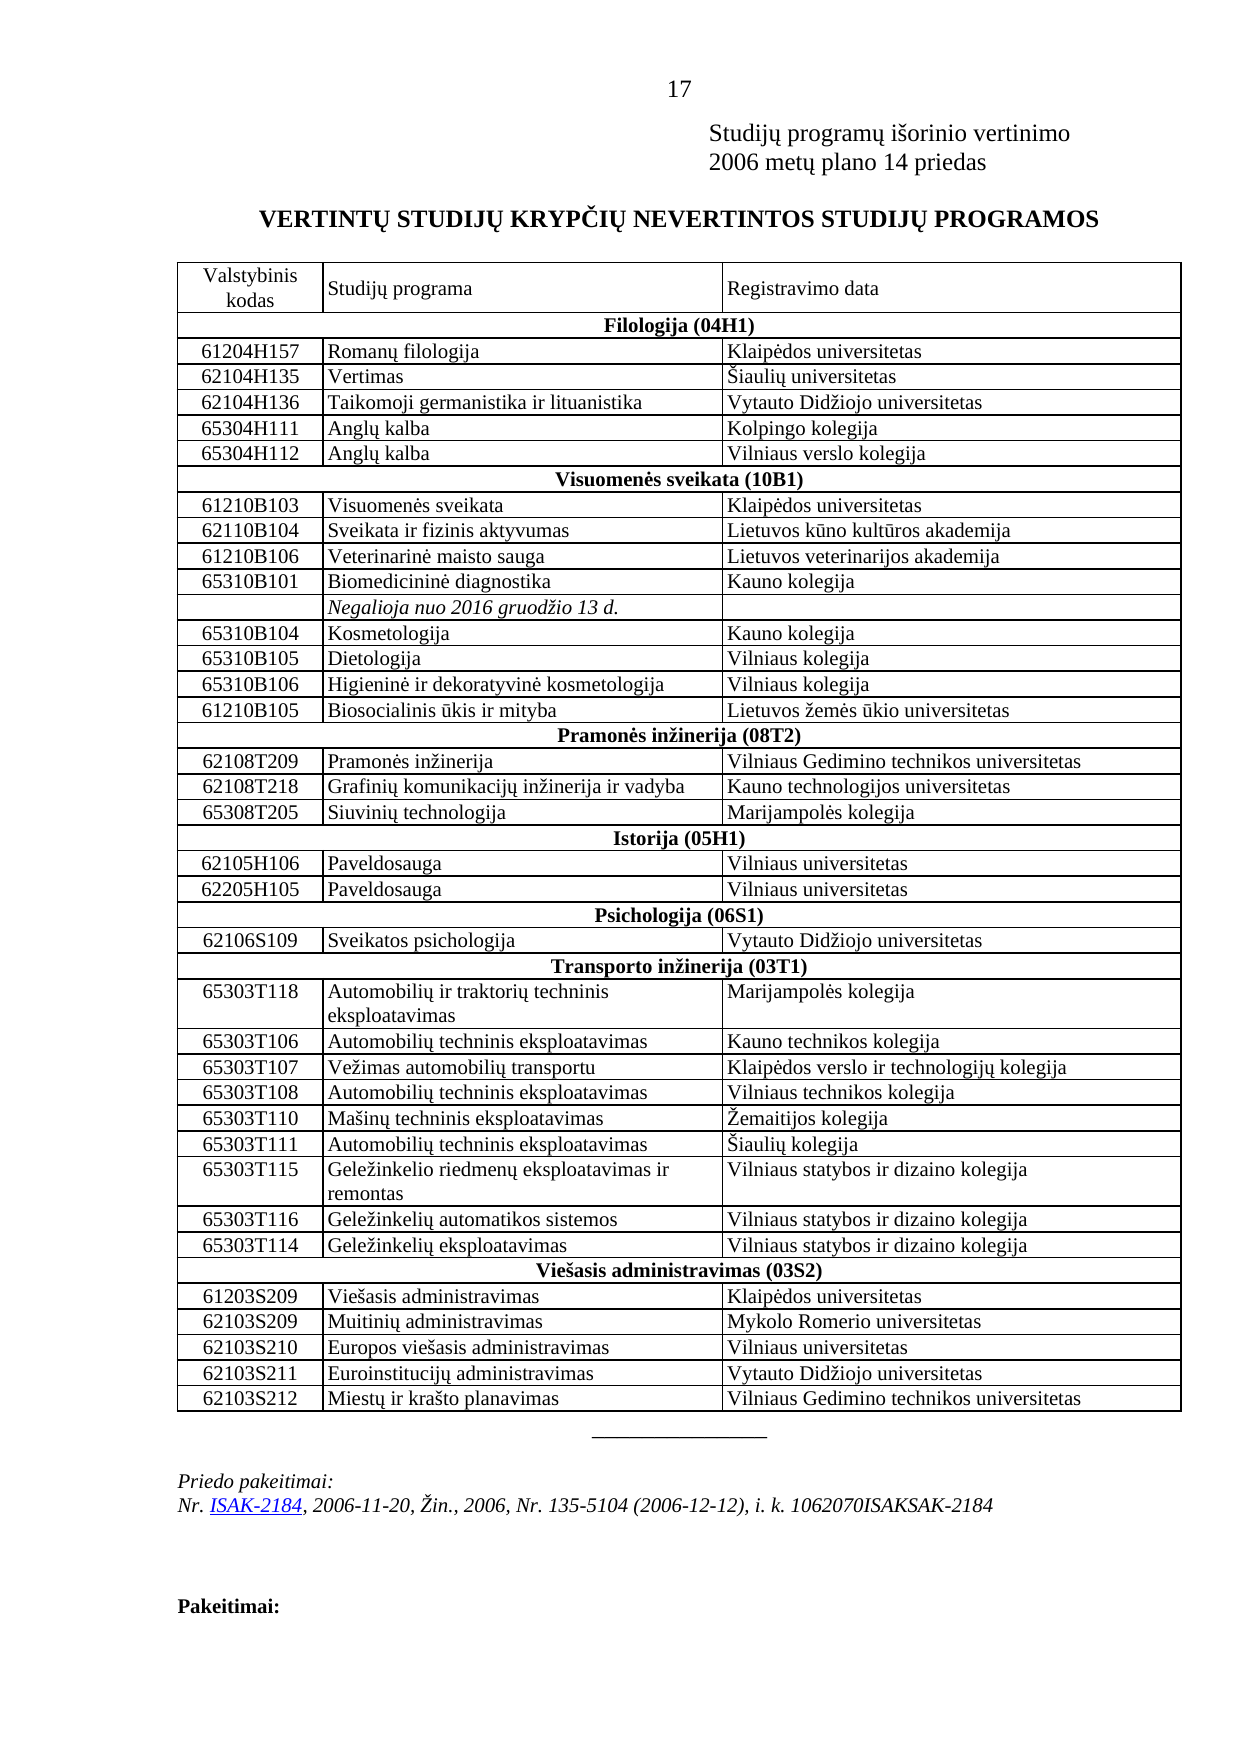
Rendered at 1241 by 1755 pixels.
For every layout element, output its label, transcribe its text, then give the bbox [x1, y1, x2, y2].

table_cell 65303T106 [178, 1029, 322, 1053]
table_cell 65310B104 [178, 621, 322, 645]
table_cell 61210B106 [178, 544, 322, 568]
table_cell Lietuvos veterinarijos akademija [723, 544, 1180, 568]
table_cell Automobilių techninis eksploatavimas [324, 1029, 722, 1053]
table_cell Vežimas automobilių transportu [324, 1055, 722, 1079]
table_cell 62105H106 [178, 851, 322, 875]
table_cell Vilniaus statybos ir dizaino kolegija [723, 1233, 1180, 1257]
table_cell Marijampolės kolegija [723, 980, 1180, 1027]
table_cell Vilniaus kolegija [723, 646, 1180, 670]
table_cell Lietuvos kūno kultūros akademija [723, 518, 1180, 542]
table_cell Transporto inžinerija (03T1) [178, 954, 1180, 978]
table_cell Negalioja nuo 2016 gruodžio 13 d. [324, 595, 722, 619]
table_cell Vytauto Didžiojo universitetas [723, 390, 1180, 414]
table_cell Visuomenės sveikata [324, 493, 722, 517]
table_cell Marijampolės kolegija [723, 800, 1180, 824]
table_cell [723, 595, 1180, 619]
table_cell 65303T107 [178, 1055, 322, 1079]
table_cell Vytauto Didžiojo universitetas [723, 928, 1180, 952]
text VERTINTŲ STUDIJŲ KRYPČIŲ NEVERTINTOS STUDIJŲ PROGRAMOS [177, 204, 1181, 233]
table_cell 65303T110 [178, 1106, 322, 1130]
table_cell Vilniaus Gedimino technikos universitetas [723, 1386, 1180, 1410]
table_cell Automobilių techninis eksploatavimas [324, 1132, 722, 1156]
table_cell 65308T205 [178, 800, 322, 824]
table_cell Viešasis administravimas [324, 1284, 722, 1308]
table_cell Vilniaus statybos ir dizaino kolegija [723, 1207, 1180, 1231]
table_cell 61210B105 [178, 698, 322, 722]
table_cell 62110B104 [178, 518, 322, 542]
table_cell Kauno kolegija [723, 570, 1180, 593]
table_cell Istorija (05H1) [178, 826, 1180, 850]
text Pakeitimai: [177, 1594, 1181, 1618]
table_cell Veterinarinė maisto sauga [324, 544, 722, 568]
table_cell Visuomenės sveikata (10B1) [178, 467, 1180, 491]
table_cell 62205H105 [178, 877, 322, 901]
table_cell Filologija (04H1) [178, 313, 1180, 337]
table_cell 61203S209 [178, 1284, 322, 1308]
table_header Valstybinis kodas [178, 263, 322, 312]
table_cell Europos viešasis administravimas [324, 1335, 722, 1359]
table_cell 62108T218 [178, 775, 322, 798]
table_cell 65303T115 [178, 1157, 322, 1205]
table_cell Klaipėdos universitetas [723, 493, 1180, 517]
table_cell 65310B105 [178, 646, 322, 670]
table_cell Šiaulių universitetas [723, 365, 1180, 388]
table_cell Klaipėdos verslo ir technologijų kolegija [723, 1055, 1180, 1079]
table_cell Kolpingo kolegija [723, 416, 1180, 440]
table_cell Vertimas [324, 365, 722, 388]
table_cell Lietuvos žemės ūkio universitetas [723, 698, 1180, 722]
table_cell 62106S109 [178, 928, 322, 952]
table_cell 61204H157 [178, 339, 322, 363]
table_cell 65304H111 [178, 416, 322, 440]
table_cell Vilniaus universitetas [723, 1335, 1180, 1359]
table_cell Paveldosauga [324, 851, 722, 875]
table_cell Sveikata ir fizinis aktyvumas [324, 518, 722, 542]
table_cell Biomedicininė diagnostika [324, 570, 722, 593]
table_cell Grafinių komunikacijų inžinerija ir vadyba [324, 775, 722, 798]
table_cell Kauno kolegija [723, 621, 1180, 645]
table_cell Biosocialinis ūkis ir mityba [324, 698, 722, 722]
table_cell Kauno technikos kolegija [723, 1029, 1180, 1053]
table_cell Anglų kalba [324, 416, 722, 440]
text ______________ [177, 1412, 1181, 1441]
table_cell 62108T209 [178, 749, 322, 773]
text Studijų programų išorinio vertinimo [709, 118, 1125, 147]
text Nr. ISAK-2184, 2006-11-20, Žin., 2006, Nr. 135-5104 (2006-12-12), i. k. 1062070ISAKSAK-2184 [177, 1493, 1181, 1517]
table_cell Vilniaus universitetas [723, 851, 1180, 875]
table_cell Pramonės inžinerija [324, 749, 722, 773]
table_cell Paveldosauga [324, 877, 722, 901]
table_cell 65303T118 [178, 980, 322, 1027]
table_cell Mykolo Romerio universitetas [723, 1310, 1180, 1333]
table_cell 62103S211 [178, 1361, 322, 1385]
table_cell Miestų ir krašto planavimas [324, 1386, 722, 1410]
table_cell 62103S210 [178, 1335, 322, 1359]
text Priedo pakeitimai: [177, 1469, 1181, 1493]
table_cell Šiaulių kolegija [723, 1132, 1180, 1156]
table_cell 65304H112 [178, 441, 322, 465]
table_cell Dietologija [324, 646, 722, 670]
table_cell Vilniaus kolegija [723, 672, 1180, 696]
table_cell 65303T108 [178, 1080, 322, 1104]
table_cell [178, 595, 322, 619]
table_cell Vilniaus technikos kolegija [723, 1080, 1180, 1104]
table_cell Vytauto Didžiojo universitetas [723, 1361, 1180, 1385]
table_cell 62103S209 [178, 1310, 322, 1333]
table_header Registravimo data [723, 263, 1180, 312]
table_cell 65310B101 [178, 570, 322, 593]
table_cell Muitinių administravimas [324, 1310, 722, 1333]
table_cell 62104H135 [178, 365, 322, 388]
table_cell Taikomoji germanistika ir lituanistika [324, 390, 722, 414]
table_cell Geležinkelio riedmenų eksploatavimas ir remontas [324, 1157, 722, 1205]
table_cell Vilniaus Gedimino technikos universitetas [723, 749, 1180, 773]
table_cell 65303T116 [178, 1207, 322, 1231]
table_cell Automobilių ir traktorių techninis eksploatavimas [324, 980, 722, 1027]
table_cell Kauno technologijos universitetas [723, 775, 1180, 798]
table_cell Vilniaus universitetas [723, 877, 1180, 901]
table_cell Sveikatos psichologija [324, 928, 722, 952]
table_cell Viešasis administravimas (03S2) [178, 1258, 1180, 1282]
table_cell Psichologija (06S1) [178, 903, 1180, 927]
table_cell Geležinkelių automatikos sistemos [324, 1207, 722, 1231]
text 2006 metų plano 14 priedas [177, 147, 1125, 176]
table_cell Žemaitijos kolegija [723, 1106, 1180, 1130]
table_cell 62104H136 [178, 390, 322, 414]
table_cell Pramonės inžinerija (08T2) [178, 723, 1180, 747]
table_cell Anglų kalba [324, 441, 722, 465]
table_cell 65303T114 [178, 1233, 322, 1257]
table_cell Higieninė ir dekoratyvinė kosmetologija [324, 672, 722, 696]
table_cell 65310B106 [178, 672, 322, 696]
table_cell Vilniaus verslo kolegija [723, 441, 1180, 465]
table_cell Euroinstitucijų administravimas [324, 1361, 722, 1385]
table_cell Kosmetologija [324, 621, 722, 645]
table_cell Klaipėdos universitetas [723, 1284, 1180, 1308]
table_cell Siuvinių technologija [324, 800, 722, 824]
table_cell Geležinkelių eksploatavimas [324, 1233, 722, 1257]
table_cell Mašinų techninis eksploatavimas [324, 1106, 722, 1130]
table_cell Vilniaus statybos ir dizaino kolegija [723, 1157, 1180, 1205]
table_cell Automobilių techninis eksploatavimas [324, 1080, 722, 1104]
table_cell 62103S212 [178, 1386, 322, 1410]
table_cell Romanų filologija [324, 339, 722, 363]
table_header Studijų programa [324, 263, 722, 312]
table_cell 61210B103 [178, 493, 322, 517]
table_cell 65303T111 [178, 1132, 322, 1156]
table_cell Klaipėdos universitetas [723, 339, 1180, 363]
